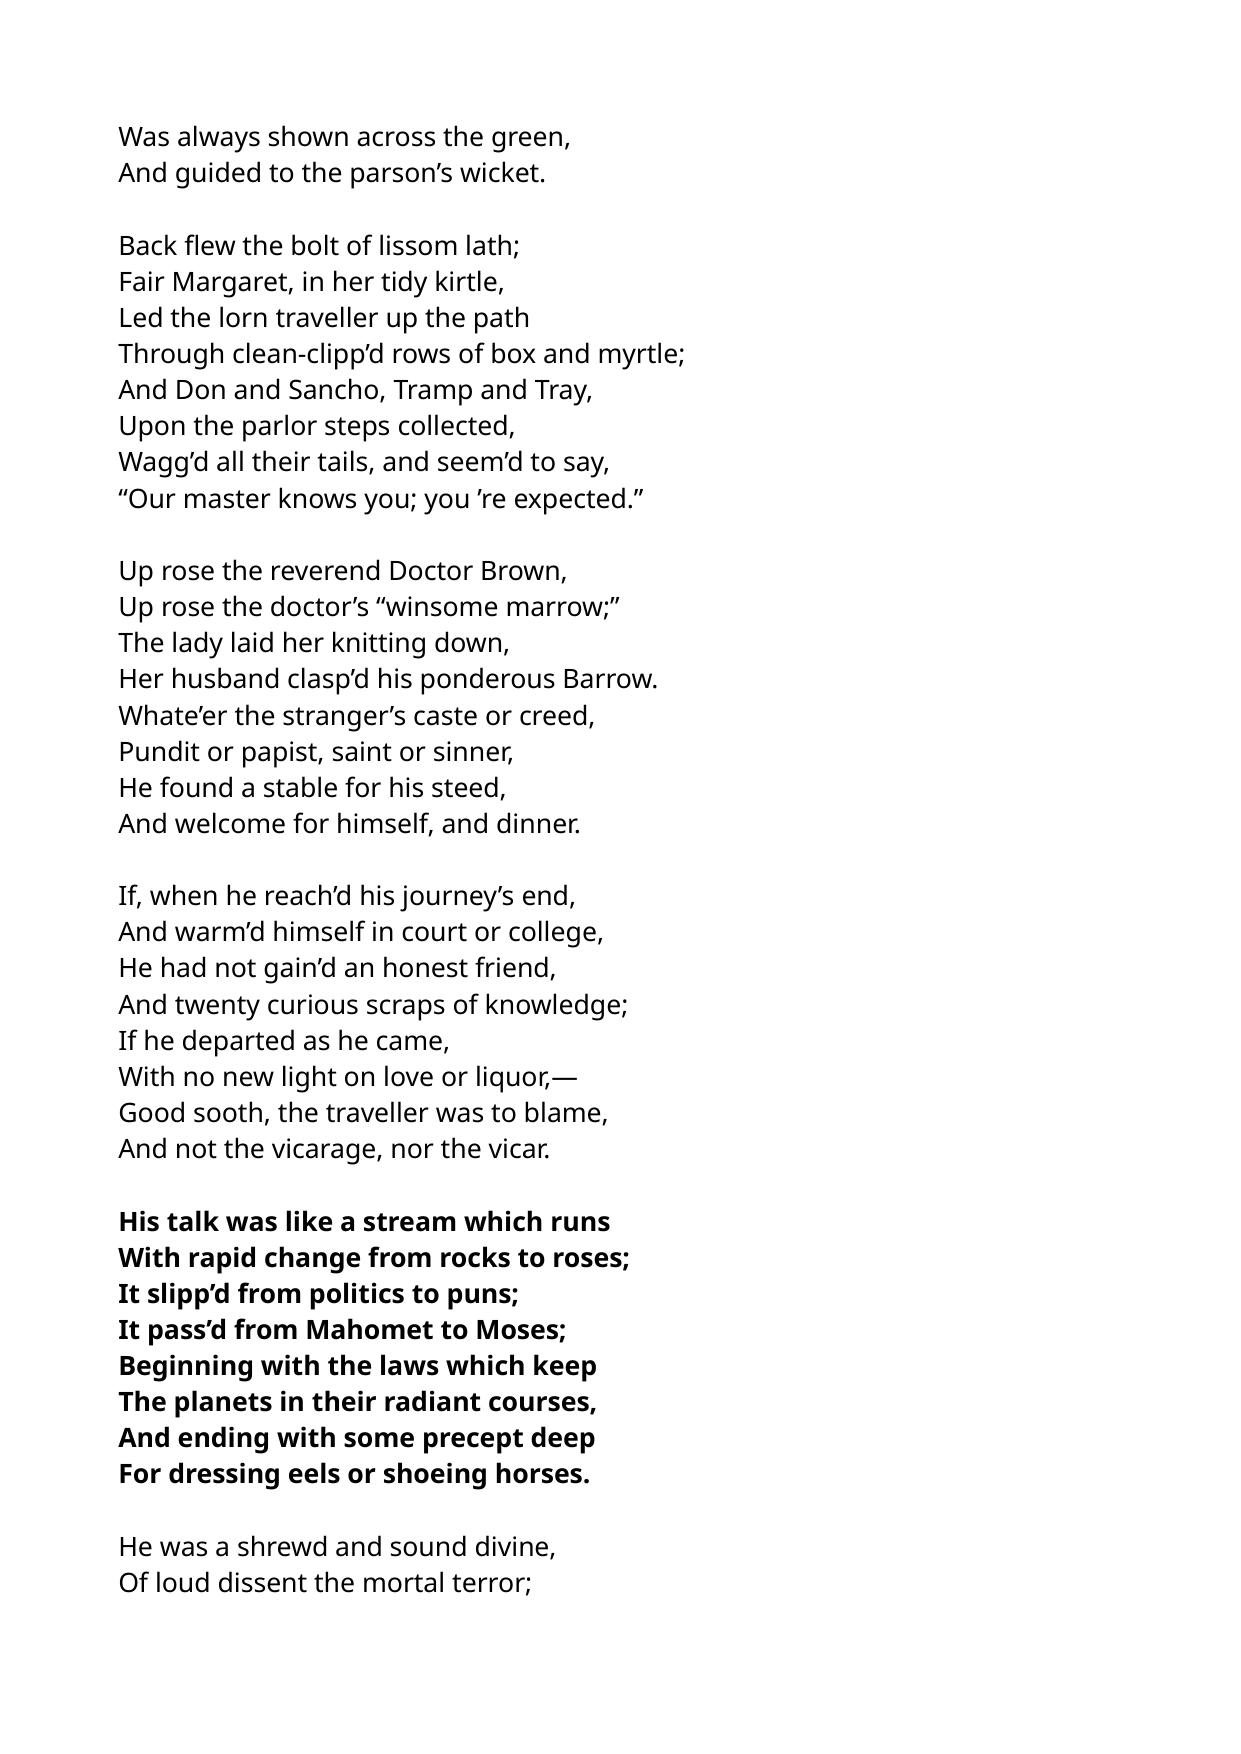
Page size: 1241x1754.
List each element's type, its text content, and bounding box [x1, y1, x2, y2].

text Was always shown across the green, And guided to the parson’s wicket. Back flew the bolt of lissom lath; Fair Margaret, in her tidy kirtle, Led the lorn traveller up the path Through clean-clipp’d rows of box and myrtle; And Don and Sancho, Tramp and Tray, Upon the parlor steps collected, Wagg’d all their tails, and seem’d to say, “Our master knows you; you ’re expected.” Up rose the reverend Doctor Brown, Up rose the doctor’s “winsome marrow;” The lady laid her knitting down, Her husband clasp’d his ponderous Barrow. Whate’er the stranger’s caste or creed, Pundit or papist, saint or sinner, He found a stable for his steed, And welcome for himself, and dinner. If, when he reach’d his journey’s end, And warm’d himself in court or college, He had not gain’d an honest friend, And twenty curious scraps of knowledge; If he departed as he came, With no new light on love or liquor,— Good sooth, the traveller was to blame, And not the vicarage, nor the vicar. His talk was like a stream which runs With rapid change from rocks to roses; It slipp’d from politics to puns; It pass’d from Mahomet to Moses; Beginning with the laws which keep The planets in their radiant courses, And ending with some precept deep For dressing eels or shoeing horses. He was a shrewd and sound divine, Of loud dissent the mortal terror; [118, 118, 1122, 1600]
